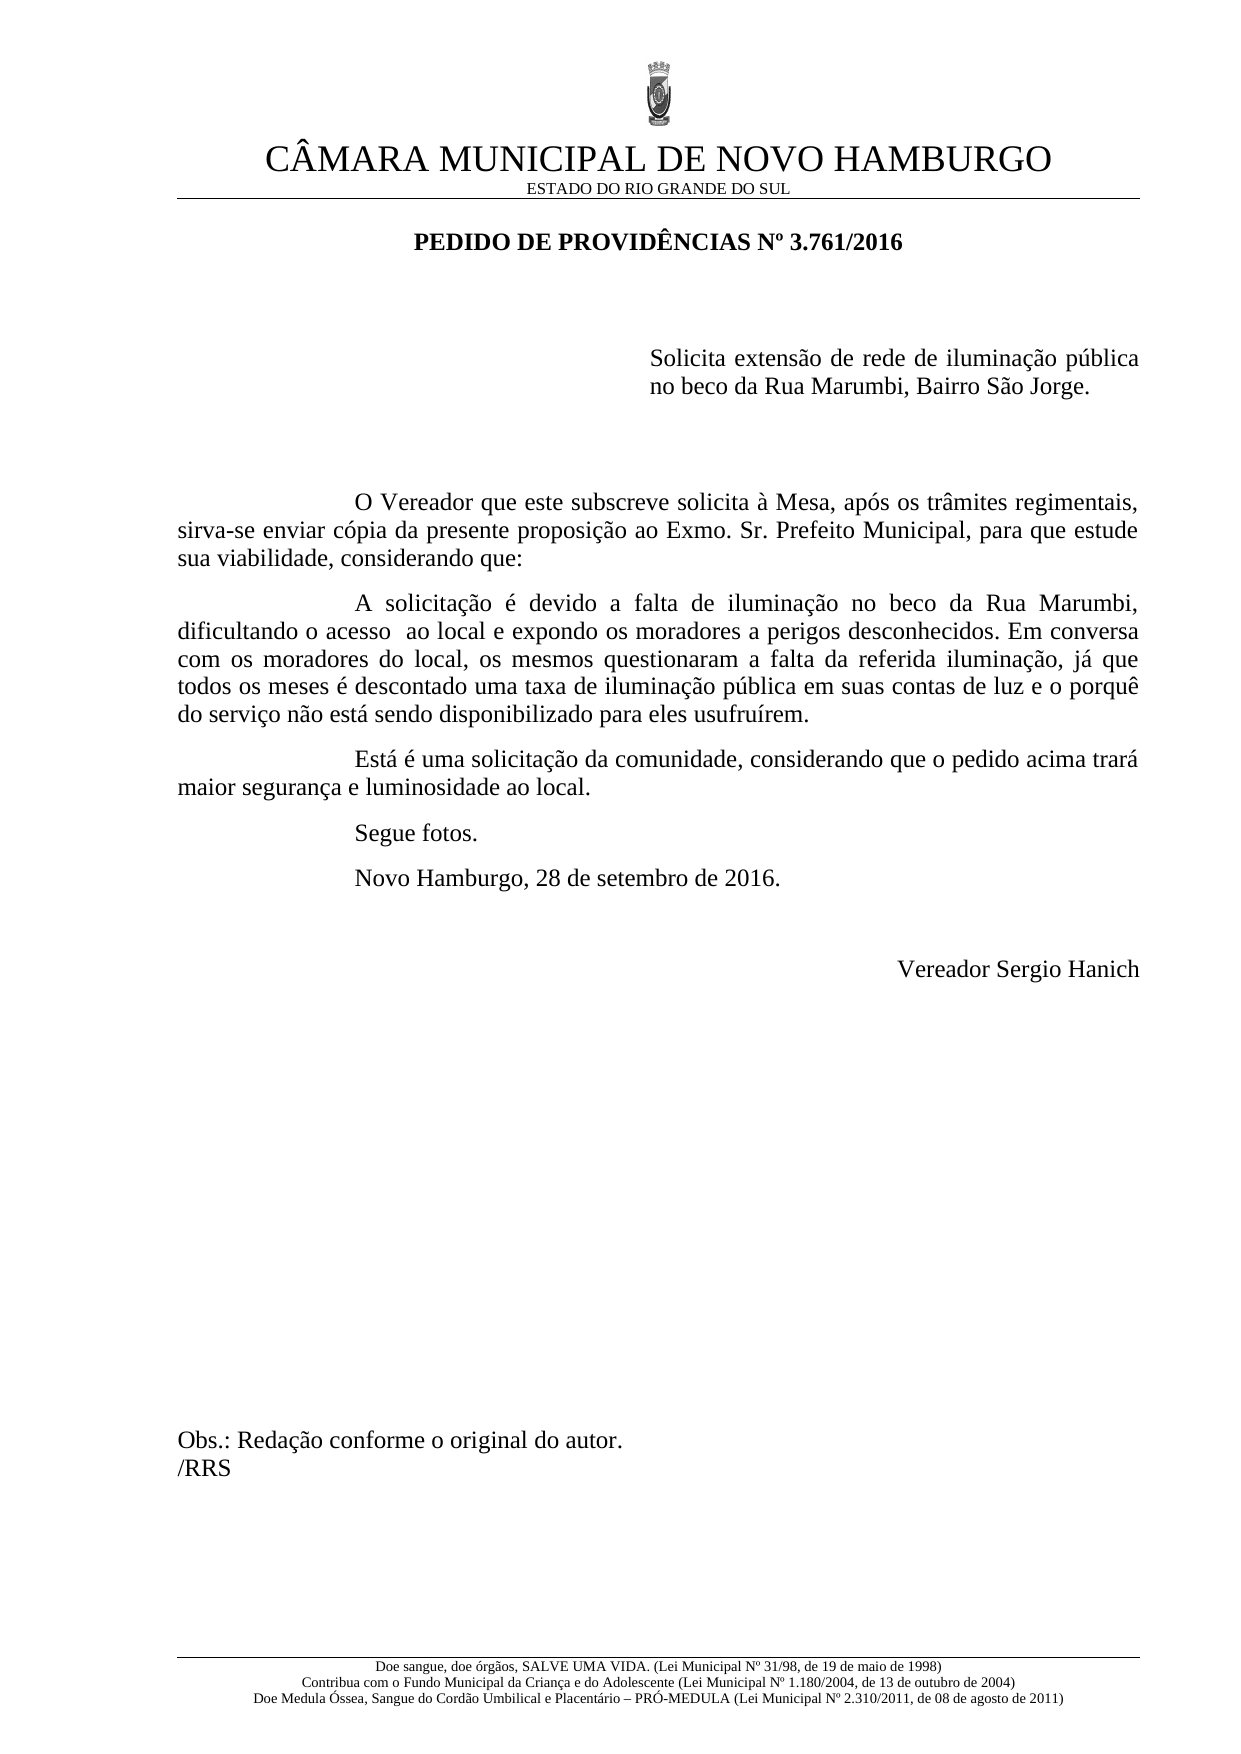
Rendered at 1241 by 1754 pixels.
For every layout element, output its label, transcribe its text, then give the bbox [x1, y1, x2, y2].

text Obs.: Redação conforme o original do autor. [177, 1426, 1140, 1454]
text Está é uma solicitação da comunidade, considerando que o pedido acima trará maior segurança e luminosidade ao local. [177, 746, 1140, 801]
text A solicitação é devido a falta de iluminação no beco da Rua Marumbi, dificultando o acesso ao local e expondo os moradores a perigos desconhecidos. Em conversa com os moradores do local, os mesmos questionaram a falta da referida iluminação, já que todos os meses é descontado uma taxa de iluminação pública em suas contas de luz e o porquê do serviço não está sendo disponibilizado para eles usufruírem. [177, 589, 1140, 728]
text PEDIDO DE PROVIDÊNCIAS Nº 3.761/2016 [177, 228, 1140, 256]
text Novo Hamburgo, 28 de setembro de 2016. [177, 864, 1140, 892]
text Segue fotos. [177, 819, 1140, 846]
text O Vereador que este subscreve solicita à Mesa, após os trâmites regimentais, sirva-se enviar cópia da presente proposição ao Exmo. Sr. Prefeito Municipal, para que estude sua viabilidade, considerando que: [177, 488, 1140, 572]
text /RRS [177, 1454, 1140, 1481]
text Solicita extensão de rede de iluminação pública no beco da Rua Marumbi, Bairro São Jorge. [649, 344, 1140, 400]
text Vereador Sergio Hanich [177, 955, 1140, 983]
